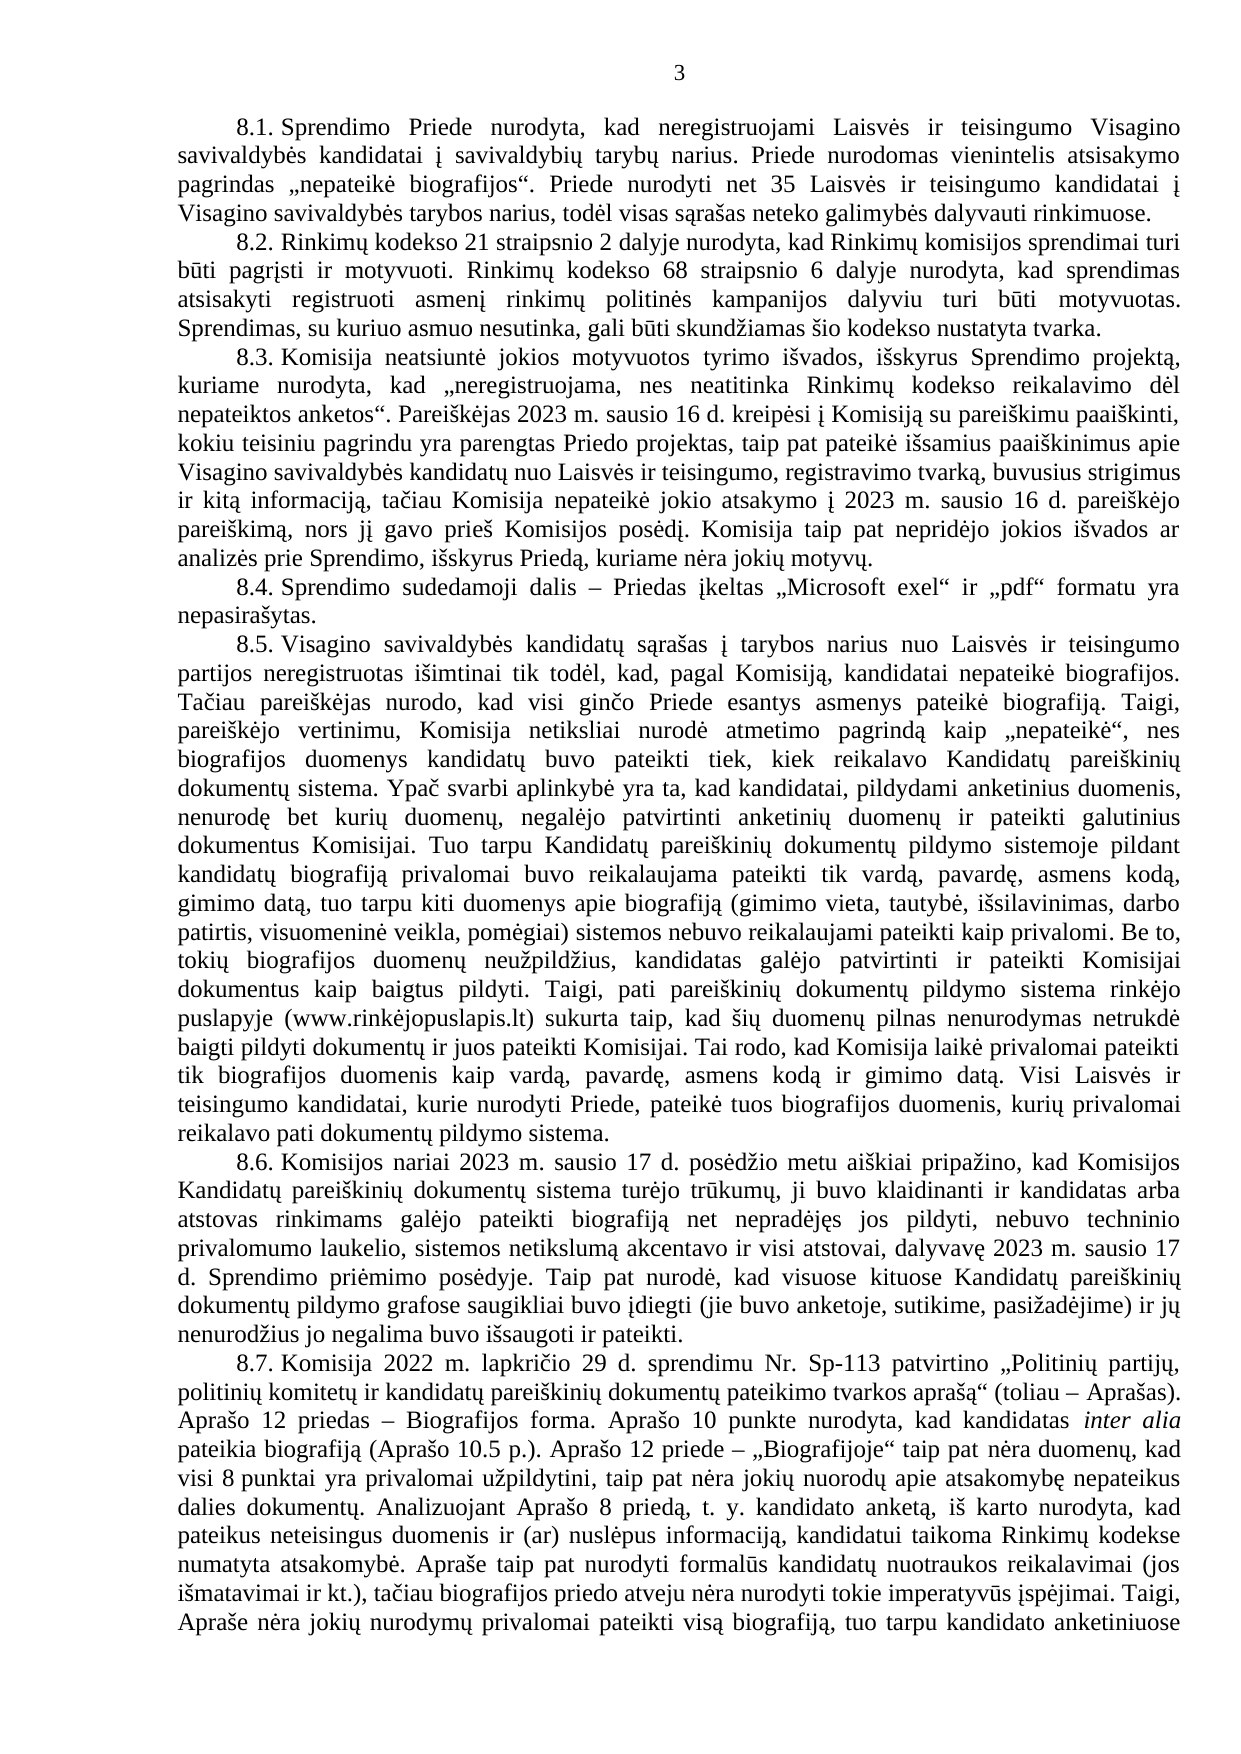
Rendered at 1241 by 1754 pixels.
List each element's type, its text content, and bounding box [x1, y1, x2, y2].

text 8.1. Sprendimo Priede nurodyta, kad neregistruojami Laisvės ir teisingumo Visagino savivaldybės kandidatai į savivaldybių tarybų narius. Priede nurodomas vienintelis atsisakymo pagrindas „nepateikė biografijos“. Priede nurodyti net 35 Laisvės ir teisingumo kandidatai į Visagino savivaldybės tarybos narius, todėl visas sąrašas neteko galimybės dalyvauti rinkimuose. [177, 112, 1181, 227]
text 8.3. Komisija neatsiuntė jokios motyvuotos tyrimo išvados, išskyrus Sprendimo projektą, kuriame nurodyta, kad „neregistruojama, nes neatitinka Rinkimų kodekso reikalavimo dėl nepateiktos anketos“. Pareiškėjas 2023 m. sausio 16 d. kreipėsi į Komisiją su pareiškimu paaiškinti, kokiu teisiniu pagrindu yra parengtas Priedo projektas, taip pat pateikė išsamius paaiškinimus apie Visagino savivaldybės kandidatų nuo Laisvės ir teisingumo, registravimo tvarką, buvusius strigimus ir kitą informaciją, tačiau Komisija nepateikė jokio atsakymo į 2023 m. sausio 16 d. pareiškėjo pareiškimą, nors jį gavo prieš Komisijos posėdį. Komisija taip pat nepridėjo jokios išvados ar analizės prie Sprendimo, išskyrus Priedą, kuriame nėra jokių motyvų. [177, 342, 1181, 572]
text 8.6. Komisijos nariai 2023 m. sausio 17 d. posėdžio metu aiškiai pripažino, kad Komisijos Kandidatų pareiškinių dokumentų sistema turėjo trūkumų, ji buvo klaidinanti ir kandidatas arba atstovas rinkimams galėjo pateikti biografiją net nepradėjęs jos pildyti, nebuvo techninio privalomumo laukelio, sistemos netikslumą akcentavo ir visi atstovai, dalyvavę 2023 m. sausio 17 d. Sprendimo priėmimo posėdyje. Taip pat nurodė, kad visuose kituose Kandidatų pareiškinių dokumentų pildymo grafose saugikliai buvo įdiegti (jie buvo anketoje, sutikime, pasižadėjime) ir jų nenurodžius jo negalima buvo išsaugoti ir pateikti. [177, 1147, 1181, 1348]
text 8.2. Rinkimų kodekso 21 straipsnio 2 dalyje nurodyta, kad Rinkimų komisijos sprendimai turi būti pagrįsti ir motyvuoti. Rinkimų kodekso 68 straipsnio 6 dalyje nurodyta, kad sprendimas atsisakyti registruoti asmenį rinkimų politinės kampanijos dalyviu turi būti motyvuotas. Sprendimas, su kuriuo asmuo nesutinka, gali būti skundžiamas šio kodekso nustatyta tvarka. [177, 227, 1181, 342]
text 8.5. Visagino savivaldybės kandidatų sąrašas į tarybos narius nuo Laisvės ir teisingumo partijos neregistruotas išimtinai tik todėl, kad, pagal Komisiją, kandidatai nepateikė biografijos. Tačiau pareiškėjas nurodo, kad visi ginčo Priede esantys asmenys pateikė biografiją. Taigi, pareiškėjo vertinimu, Komisija netiksliai nurodė atmetimo pagrindą kaip „nepateikė“, nes biografijos duomenys kandidatų buvo pateikti tiek, kiek reikalavo Kandidatų pareiškinių dokumentų sistema. Ypač svarbi aplinkybė yra ta, kad kandidatai, pildydami anketinius duomenis, nenurodę bet kurių duomenų, negalėjo patvirtinti anketinių duomenų ir pateikti galutinius dokumentus Komisijai. Tuo tarpu Kandidatų pareiškinių dokumentų pildymo sistemoje pildant kandidatų biografiją privalomai buvo reikalaujama pateikti tik vardą, pavardę, asmens kodą, gimimo datą, tuo tarpu kiti duomenys apie biografiją (gimimo vieta, tautybė, išsilavinimas, darbo patirtis, visuomeninė veikla, pomėgiai) sistemos nebuvo reikalaujami pateikti kaip privalomi. Be to, tokių biografijos duomenų neužpildžius, kandidatas galėjo patvirtinti ir pateikti Komisijai dokumentus kaip baigtus pildyti. Taigi, pati pareiškinių dokumentų pildymo sistema rinkėjo puslapyje (www.rinkėjopuslapis.lt) sukurta taip, kad šių duomenų pilnas nenurodymas netrukdė baigti pildyti dokumentų ir juos pateikti Komisijai. Tai rodo, kad Komisija laikė privalomai pateikti tik biografijos duomenis kaip vardą, pavardę, asmens kodą ir gimimo datą. Visi Laisvės ir teisingumo kandidatai, kurie nurodyti Priede, pateikė tuos biografijos duomenis, kurių privalomai reikalavo pati dokumentų pildymo sistema. [177, 629, 1181, 1147]
text 8.4. Sprendimo sudedamoji dalis – Priedas įkeltas „Microsoft exel“ ir „pdf“ formatu yra nepasirašytas. [177, 572, 1181, 629]
text 8.7. Komisija 2022 m. lapkričio 29 d. sprendimu Nr. Sp-113 patvirtino „Politinių partijų, politinių komitetų ir kandidatų pareiškinių dokumentų pateikimo tvarkos aprašą“ (toliau – Aprašas). Aprašo 12 priedas – Biografijos forma. Aprašo 10 punkte nurodyta, kad kandidatas inter alia pateikia biografiją (Aprašo 10.5 p.). Aprašo 12 priede – „Biografijoje“ taip pat nėra duomenų, kad visi 8 punktai yra privalomai užpildytini, taip pat nėra jokių nuorodų apie atsakomybę nepateikus dalies dokumentų. Analizuojant Aprašo 8 priedą, t. y. kandidato anketą, iš karto nurodyta, kad pateikus neteisingus duomenis ir (ar) nuslėpus informaciją, kandidatui taikoma Rinkimų kodekse numatyta atsakomybė. Apraše taip pat nurodyti formalūs kandidatų nuotraukos reikalavimai (jos išmatavimai ir kt.), tačiau biografijos priedo atveju nėra nurodyti tokie imperatyvūs įspėjimai. Taigi, Apraše nėra jokių nurodymų privalomai pateikti visą biografiją, tuo tarpu kandidato anketiniuose [177, 1348, 1181, 1636]
